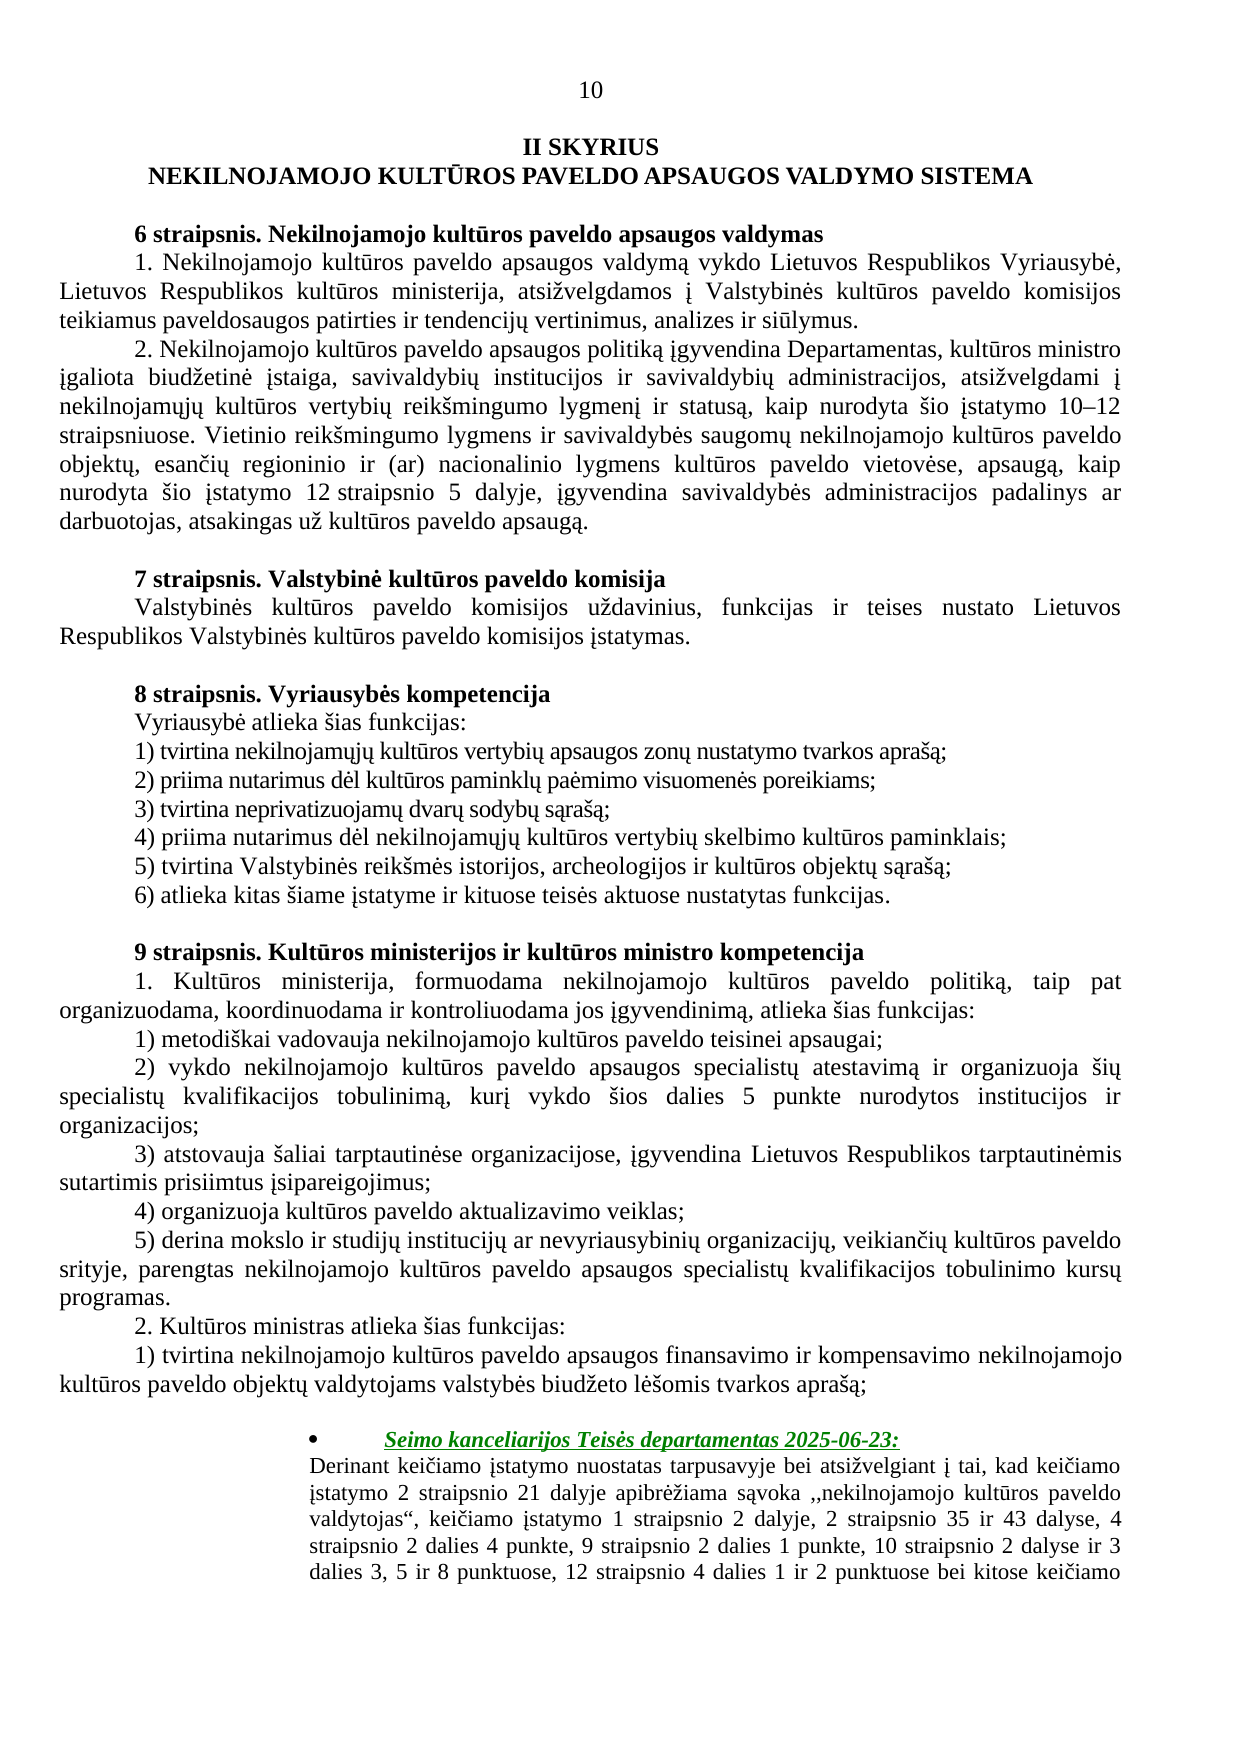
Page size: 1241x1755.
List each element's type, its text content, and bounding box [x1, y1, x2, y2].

text 1) metodiškai vadovauja nekilnojamojo kultūros paveldo teisinei apsaugai; [59, 1024, 1122, 1052]
text Derinant keičiamo įstatymo nuostatas tarpusavyje bei atsižvelgiant į tai, kad keičiamo įstatymo 2 straipsnio 21 dalyje apibrėžiama sąvoka ,,nekilnojamojo kultūros paveldo valdytojas“, keičiamo įstatymo 1 straipsnio 2 dalyje, 2 straipsnio 35 ir 43 dalyse, 4 straipsnio 2 dalies 4 punkte, 9 straipsnio 2 dalies 1 punkte, 10 straipsnio 2 dalyse ir 3 dalies 3, 5 ir 8 punktuose, 12 straipsnio 4 dalies 1 ir 2 punktuose bei kitose keičiamo [309, 1453, 1122, 1584]
text 1. Nekilnojamojo kultūros paveldo apsaugos valdymą vykdo Lietuvos Respublikos Vyriausybė, Lietuvos Respublikos kultūros ministerija, atsižvelgdamos į Valstybinės kultūros paveldo komisijos teikiamus paveldosaugos patirties ir tendencijų vertinimus, analizes ir siūlymus. [59, 247, 1122, 334]
subtitle 8 straipsnis. Vyriausybės kompetencija [134, 679, 1122, 707]
text NEKILNOJAMOJO KULTŪROS PAVELDO APSAUGOS VALDYMO SISTEMA [59, 161, 1122, 190]
text 5) tvirtina Valstybinės reikšmės istorijos, archeologijos ir kultūros objektų sąrašą; [59, 851, 1122, 880]
subtitle 7 straipsnis. Valstybinė kultūros paveldo komisija [134, 564, 1122, 592]
text II SKYRIUS [59, 132, 1122, 161]
text 4) priima nutarimus dėl nekilnojamųjų kultūros vertybių skelbimo kultūros paminklais; [59, 822, 1122, 851]
text 2. Nekilnojamojo kultūros paveldo apsaugos politiką įgyvendina Departamentas, kultūros ministro įgaliota biudžetinė įstaiga, savivaldybių institucijos ir savivaldybių administracijos, atsižvelgdami į nekilnojamųjų kultūros vertybių reikšmingumo lygmenį ir statusą, kaip nurodyta šio įstatymo 10–12 straipsniuose. Vietinio reikšmingumo lygmens ir savivaldybės saugomų nekilnojamojo kultūros paveldo objektų, esančių regioninio ir (ar) nacionalinio lygmens kultūros paveldo vietovėse, apsaugą, kaip nurodyta šio įstatymo 12 straipsnio 5 dalyje, įgyvendina savivaldybės administracijos padalinys ar darbuotojas, atsakingas už kultūros paveldo apsaugą. [59, 334, 1122, 535]
subtitle 9 straipsnis. Kultūros ministerijos ir kultūros ministro kompetencija [134, 937, 1122, 966]
text 1. Kultūros ministerija, formuodama nekilnojamojo kultūros paveldo politiką, taip pat organizuodama, koordinuodama ir kontroliuodama jos įgyvendinimą, atlieka šias funkcijas: [59, 966, 1122, 1024]
text 3) atstovauja šaliai tarptautinėse organizacijose, įgyvendina Lietuvos Respublikos tarptautinėmis sutartimis prisiimtus įsipareigojimus; [59, 1139, 1122, 1196]
subtitle 6 straipsnis. Nekilnojamojo kultūros paveldo apsaugos valdymas [134, 219, 1122, 247]
text 1) tvirtina nekilnojamųjų kultūros vertybių apsaugos zonų nustatymo tvarkos aprašą; [59, 736, 1122, 765]
text 3) tvirtina neprivatizuojamų dvarų sodybų sąrašą; [59, 794, 1122, 822]
text Valstybinės kultūros paveldo komisijos uždavinius, funkcijas ir teises nustato Lietuvos Respublikos Valstybinės kultūros paveldo komisijos įstatymas. [59, 592, 1122, 650]
text 2) vykdo nekilnojamojo kultūros paveldo apsaugos specialistų atestavimą ir organizuoja šių specialistų kvalifikacijos tobulinimą, kurį vykdo šios dalies 5 punkte nurodytos institucijos ir organizacijos; [59, 1052, 1122, 1139]
text 1) tvirtina nekilnojamojo kultūros paveldo apsaugos finansavimo ir kompensavimo nekilnojamojo kultūros paveldo objektų valdytojams valstybės biudžeto lėšomis tvarkos aprašą; [59, 1340, 1122, 1397]
text 5) derina mokslo ir studijų institucijų ar nevyriausybinių organizacijų, veikiančių kultūros paveldo srityje, parengtas nekilnojamojo kultūros paveldo apsaugos specialistų kvalifikacijos tobulinimo kursų programas. [59, 1225, 1122, 1311]
text 2. Kultūros ministras atlieka šias funkcijas: [59, 1311, 1122, 1340]
text 6) atlieka kitas šiame įstatyme ir kituose teisės aktuose nustatytas funkcijas. [59, 880, 1122, 909]
text 2) priima nutarimus dėl kultūros paminklų paėmimo visuomenės poreikiams; [59, 765, 1122, 794]
text 4) organizuoja kultūros paveldo aktualizavimo veiklas; [59, 1196, 1122, 1225]
text  Seimo kanceliarijos Teisės departamentas 2025-06-23: [309, 1426, 1122, 1453]
text Vyriausybė atlieka šias funkcijas: [59, 707, 1122, 736]
